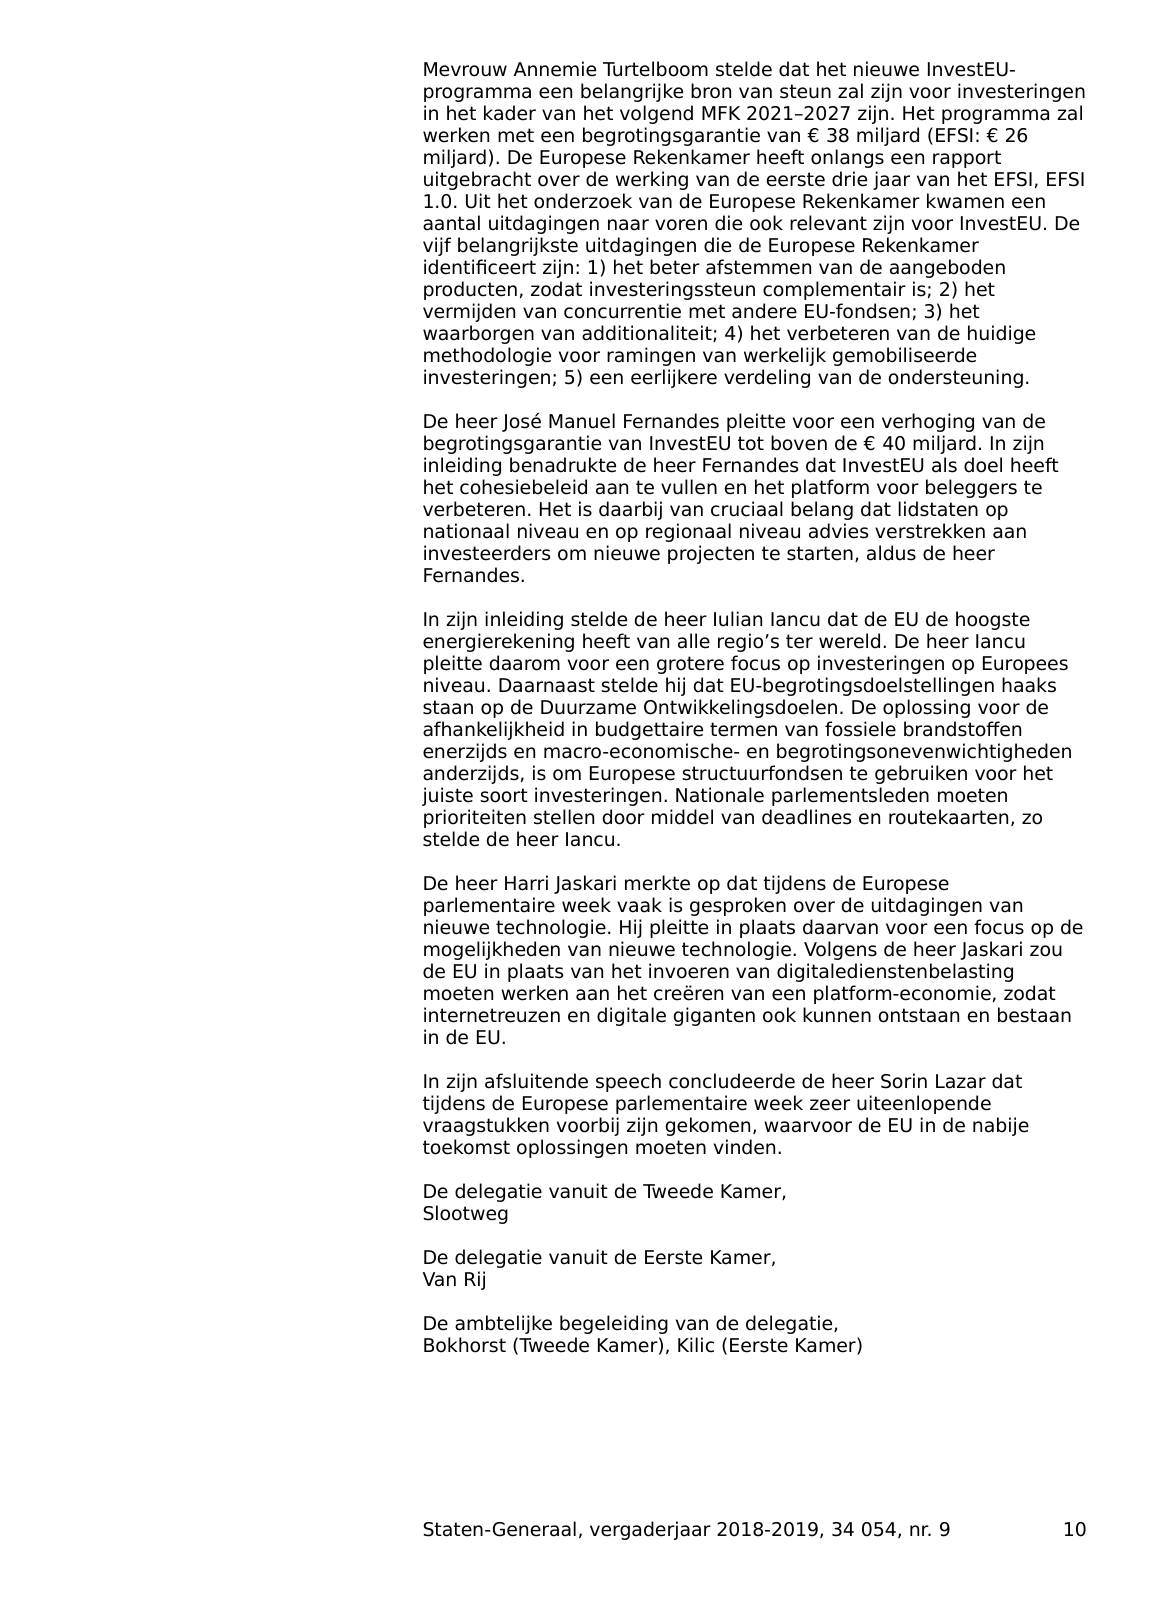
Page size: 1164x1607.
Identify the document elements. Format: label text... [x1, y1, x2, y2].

text Bokhorst (Tweede Kamer), Kilic (Eerste Kamer) [422, 1335, 1087, 1357]
text Van Rij [422, 1269, 1087, 1291]
text De heer José Manuel Fernandes pleitte voor een verhoging van de begrotingsgarantie van InvestEU tot boven de € 40 miljard. In zijn inleiding benadrukte de heer Fernandes dat InvestEU als doel heeft het cohesiebeleid aan te vullen en het platform voor beleggers te verbeteren. Het is daarbij van cruciaal belang dat lidstaten op nationaal niveau en op regionaal niveau advies verstrekken aan investeerders om nieuwe projecten te starten, aldus de heer Fernandes. [422, 411, 1087, 587]
text Slootweg [422, 1203, 1087, 1225]
text In zijn inleiding stelde de heer Iulian Iancu dat de EU de hoogste energierekening heeft van alle regio’s ter wereld. De heer Iancu pleitte daarom voor een grotere focus op investeringen op Europees niveau. Daarnaast stelde hij dat EU-begrotingsdoelstellingen haaks staan op de Duurzame Ontwikkelingsdoelen. De oplossing voor de afhankelijkheid in budgettaire termen van fossiele brandstoffen enerzijds en macro-economische- en begrotingsonevenwichtigheden anderzijds, is om Europese structuurfondsen te gebruiken voor het juiste soort investeringen. Nationale parlementsleden moeten prioriteiten stellen door middel van deadlines en routekaarten, zo stelde de heer Iancu. [422, 609, 1087, 851]
text In zijn afsluitende speech concludeerde de heer Sorin Lazar dat tijdens de Europese parlementaire week zeer uiteenlopende vraagstukken voorbij zijn gekomen, waarvoor de EU in de nabije toekomst oplossingen moeten vinden. [422, 1071, 1087, 1159]
text De ambtelijke begeleiding van de delegatie, [422, 1313, 1087, 1335]
text De heer Harri Jaskari merkte op dat tijdens de Europese parlementaire week vaak is gesproken over de uitdagingen van nieuwe technologie. Hij pleitte in plaats daarvan voor een focus op de mogelijkheden van nieuwe technologie. Volgens de heer Jaskari zou de EU in plaats van het invoeren van digitaledienstenbelasting moeten werken aan het creëren van een platform-economie, zodat internetreuzen en digitale giganten ook kunnen ontstaan en bestaan in de EU. [422, 873, 1087, 1049]
text De delegatie vanuit de Eerste Kamer, [422, 1247, 1087, 1269]
text Mevrouw Annemie Turtelboom stelde dat het nieuwe InvestEU-programma een belangrijke bron van steun zal zijn voor investeringen in het kader van het volgend MFK 2021–2027 zijn. Het programma zal werken met een begrotingsgarantie van € 38 miljard (EFSI: € 26 miljard). De Europese Rekenkamer heeft onlangs een rapport uitgebracht over de werking van de eerste drie jaar van het EFSI, EFSI 1.0. Uit het onderzoek van de Europese Rekenkamer kwamen een aantal uitdagingen naar voren die ook relevant zijn voor InvestEU. De vijf belangrijkste uitdagingen die de Europese Rekenkamer identificeert zijn: 1) het beter afstemmen van de aangeboden producten, zodat investeringssteun complementair is; 2) het vermijden van concurrentie met andere EU-fondsen; 3) het waarborgen van additionaliteit; 4) het verbeteren van de huidige methodologie voor ramingen van werkelijk gemobiliseerde investeringen; 5) een eerlijkere verdeling van de ondersteuning. [422, 59, 1087, 389]
text De delegatie vanuit de Tweede Kamer, [422, 1181, 1087, 1203]
